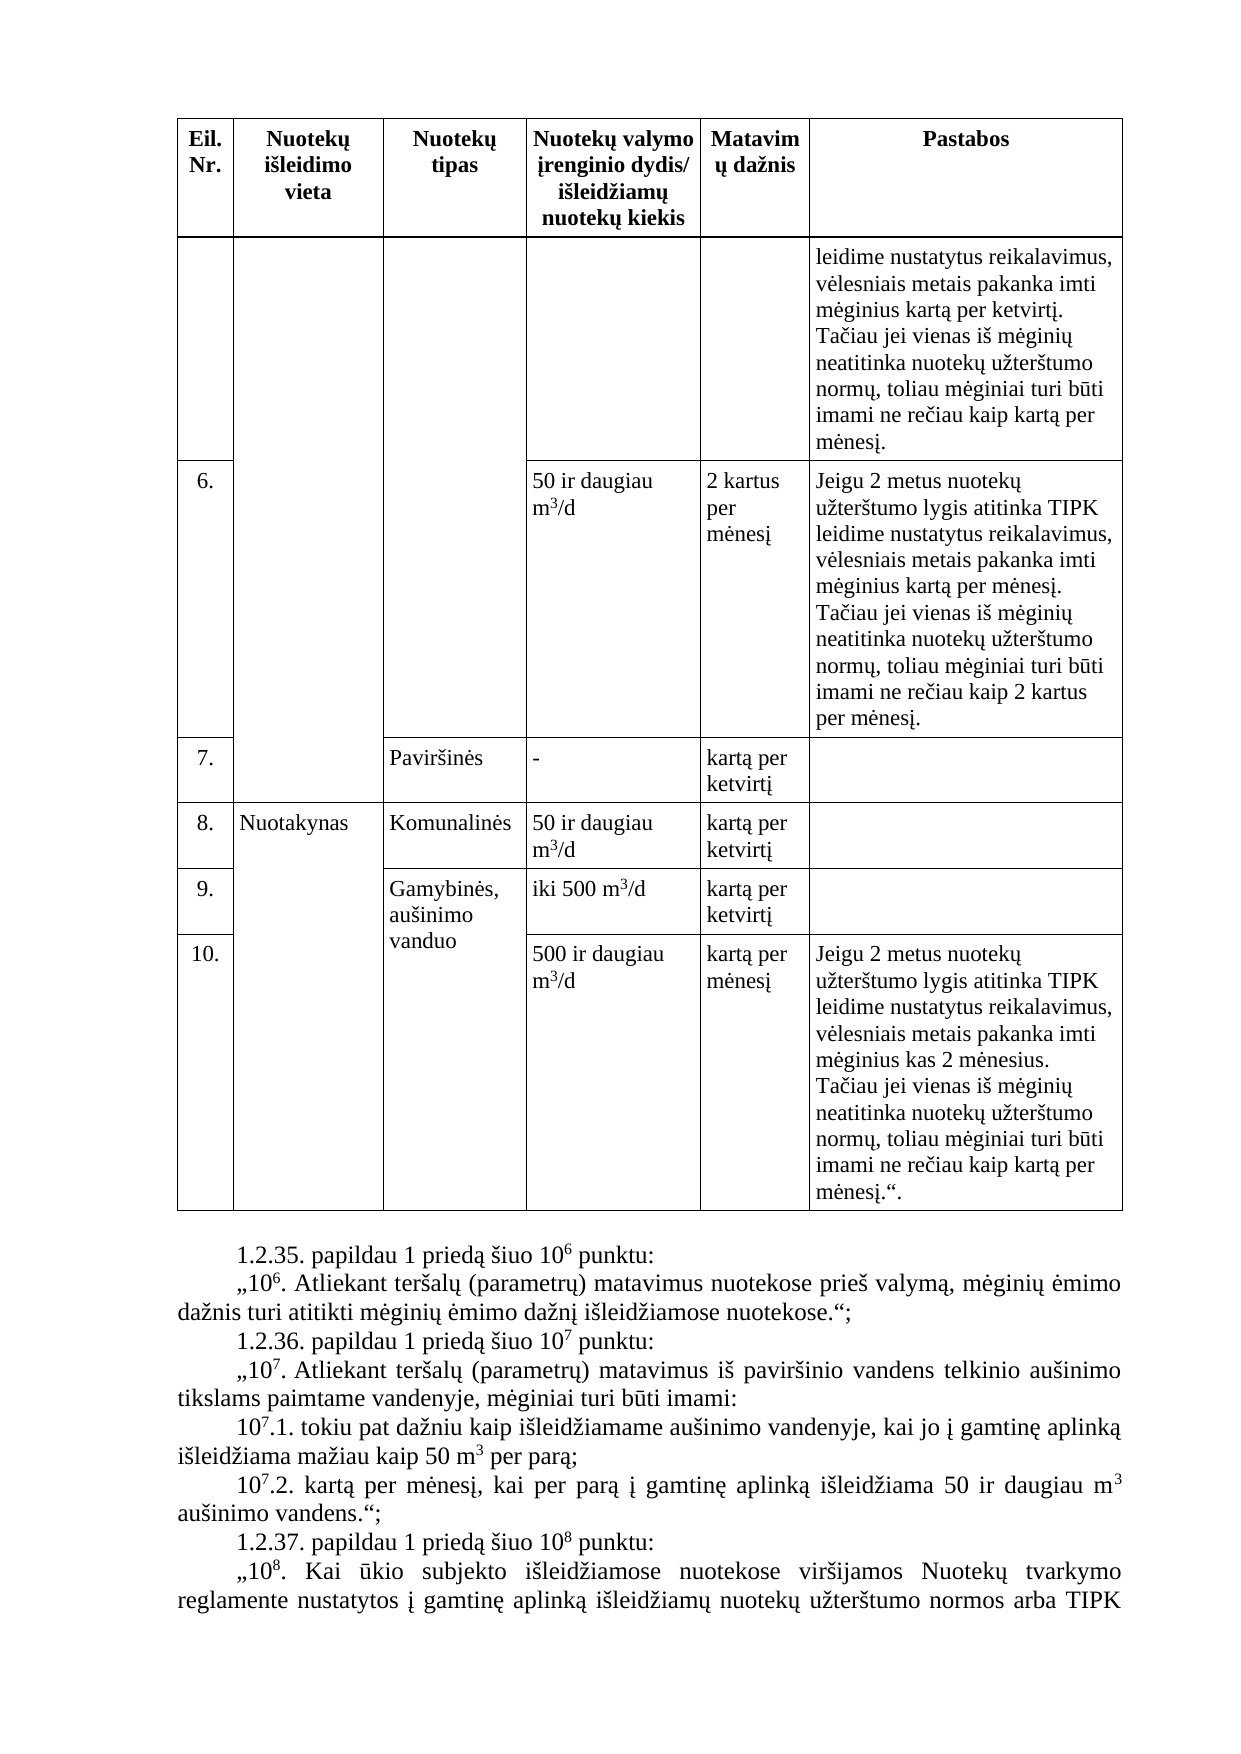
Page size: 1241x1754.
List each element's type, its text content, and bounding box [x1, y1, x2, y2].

table_cell [527, 238, 700, 460]
table_cell 50 ir daugiau m3/d [527, 461, 700, 737]
table_header Eil. Nr. [178, 119, 233, 236]
table_header Nuotekų valymo įrenginio dydis/ išleidžiamų nuotekų kiekis [527, 119, 700, 236]
table_header Matavimų dažnis [701, 119, 809, 236]
table_cell 50 ir daugiau m3/d [527, 803, 700, 868]
table_cell kartą per ketvirtį [701, 738, 809, 802]
table_cell kartą per mėnesį [701, 935, 809, 1210]
table_cell [810, 803, 1122, 868]
text 107.1. tokiu pat dažniu kaip išleidžiamame aušinimo vandenyje, kai jo į gamtinę aplinką išleidžiama mažiau kaip 50 m3 per parą; [177, 1412, 1122, 1470]
table_cell 7. [178, 738, 233, 802]
table_cell Jeigu 2 metus nuotekų užterštumo lygis atitinka TIPK leidime nustatytus reikalavimus, vėlesniais metais pakanka imti mėginius kartą per mėnesį. Tačiau jei vienas iš mėginių neatitinka nuotekų užterštumo normų, toliau mėginiai turi būti imami ne rečiau kaip 2 kartus per mėnesį. [810, 461, 1122, 737]
table_header Nuotekų tipas [384, 119, 526, 236]
table_cell leidime nustatytus reikalavimus, vėlesniais metais pakanka imti mėginius kartą per ketvirtį. Tačiau jei vienas iš mėginių neatitinka nuotekų užterštumo normų, toliau mėginiai turi būti imami ne rečiau kaip kartą per mėnesį. [810, 238, 1122, 460]
table_cell Jeigu 2 metus nuotekų užterštumo lygis atitinka TIPK leidime nustatytus reikalavimus, vėlesniais metais pakanka imti mėginius kas 2 mėnesius. Tačiau jei vienas iš mėginių neatitinka nuotekų užterštumo normų, toliau mėginiai turi būti imami ne rečiau kaip kartą per mėnesį.“. [810, 935, 1122, 1210]
table_cell 9. [178, 869, 233, 933]
table_header Pastabos [810, 119, 1122, 236]
table_cell 6. [178, 461, 233, 737]
table_cell [234, 238, 383, 802]
text „106. Atliekant teršalų (parametrų) matavimus nuotekose prieš valymą, mėginių ėmimo dažnis turi atitikti mėginių ėmimo dažnį išleidžiamose nuotekose.“; [177, 1268, 1122, 1326]
table_cell [178, 238, 233, 460]
table_cell Nuotakynas [234, 803, 383, 1210]
table_cell Paviršinės [384, 738, 526, 802]
table_cell [701, 238, 809, 460]
table_cell Gamybinės, aušinimo vanduo [384, 869, 526, 1210]
table_cell [810, 869, 1122, 933]
text 107.2. kartą per mėnesį, kai per parą į gamtinę aplinką išleidžiama 50 ir daugiau m3 aušinimo vandens.“; [177, 1470, 1122, 1527]
table_header Nuotekų išleidimo vieta [234, 119, 383, 236]
table_cell [384, 238, 526, 737]
table_cell 8. [178, 803, 233, 868]
table_cell 2 kartus per mėnesį [701, 461, 809, 737]
table_cell kartą per ketvirtį [701, 869, 809, 933]
text „108. Kai ūkio subjekto išleidžiamose nuotekose viršijamos Nuotekų tvarkymo reglamente nustatytos į gamtinę aplinką išleidžiamų nuotekų užterštumo normos arba TIPK [177, 1556, 1122, 1613]
text 1.2.36. papildau 1 priedą šiuo 107 punktu: [177, 1326, 1122, 1355]
table_cell kartą per ketvirtį [701, 803, 809, 868]
table_cell iki 500 m3/d [527, 869, 700, 933]
text 1.2.37. papildau 1 priedą šiuo 108 punktu: [177, 1527, 1122, 1556]
table_cell - [527, 738, 700, 802]
table_cell Komunalinės [384, 803, 526, 868]
table_cell 500 ir daugiau m3/d [527, 935, 700, 1210]
text 1.2.35. papildau 1 priedą šiuo 106 punktu: [177, 1240, 1122, 1268]
table_cell [810, 738, 1122, 802]
table_cell 10. [178, 935, 233, 1210]
text „107. Atliekant teršalų (parametrų) matavimus iš paviršinio vandens telkinio aušinimo tikslams paimtame vandenyje, mėginiai turi būti imami: [177, 1355, 1122, 1412]
